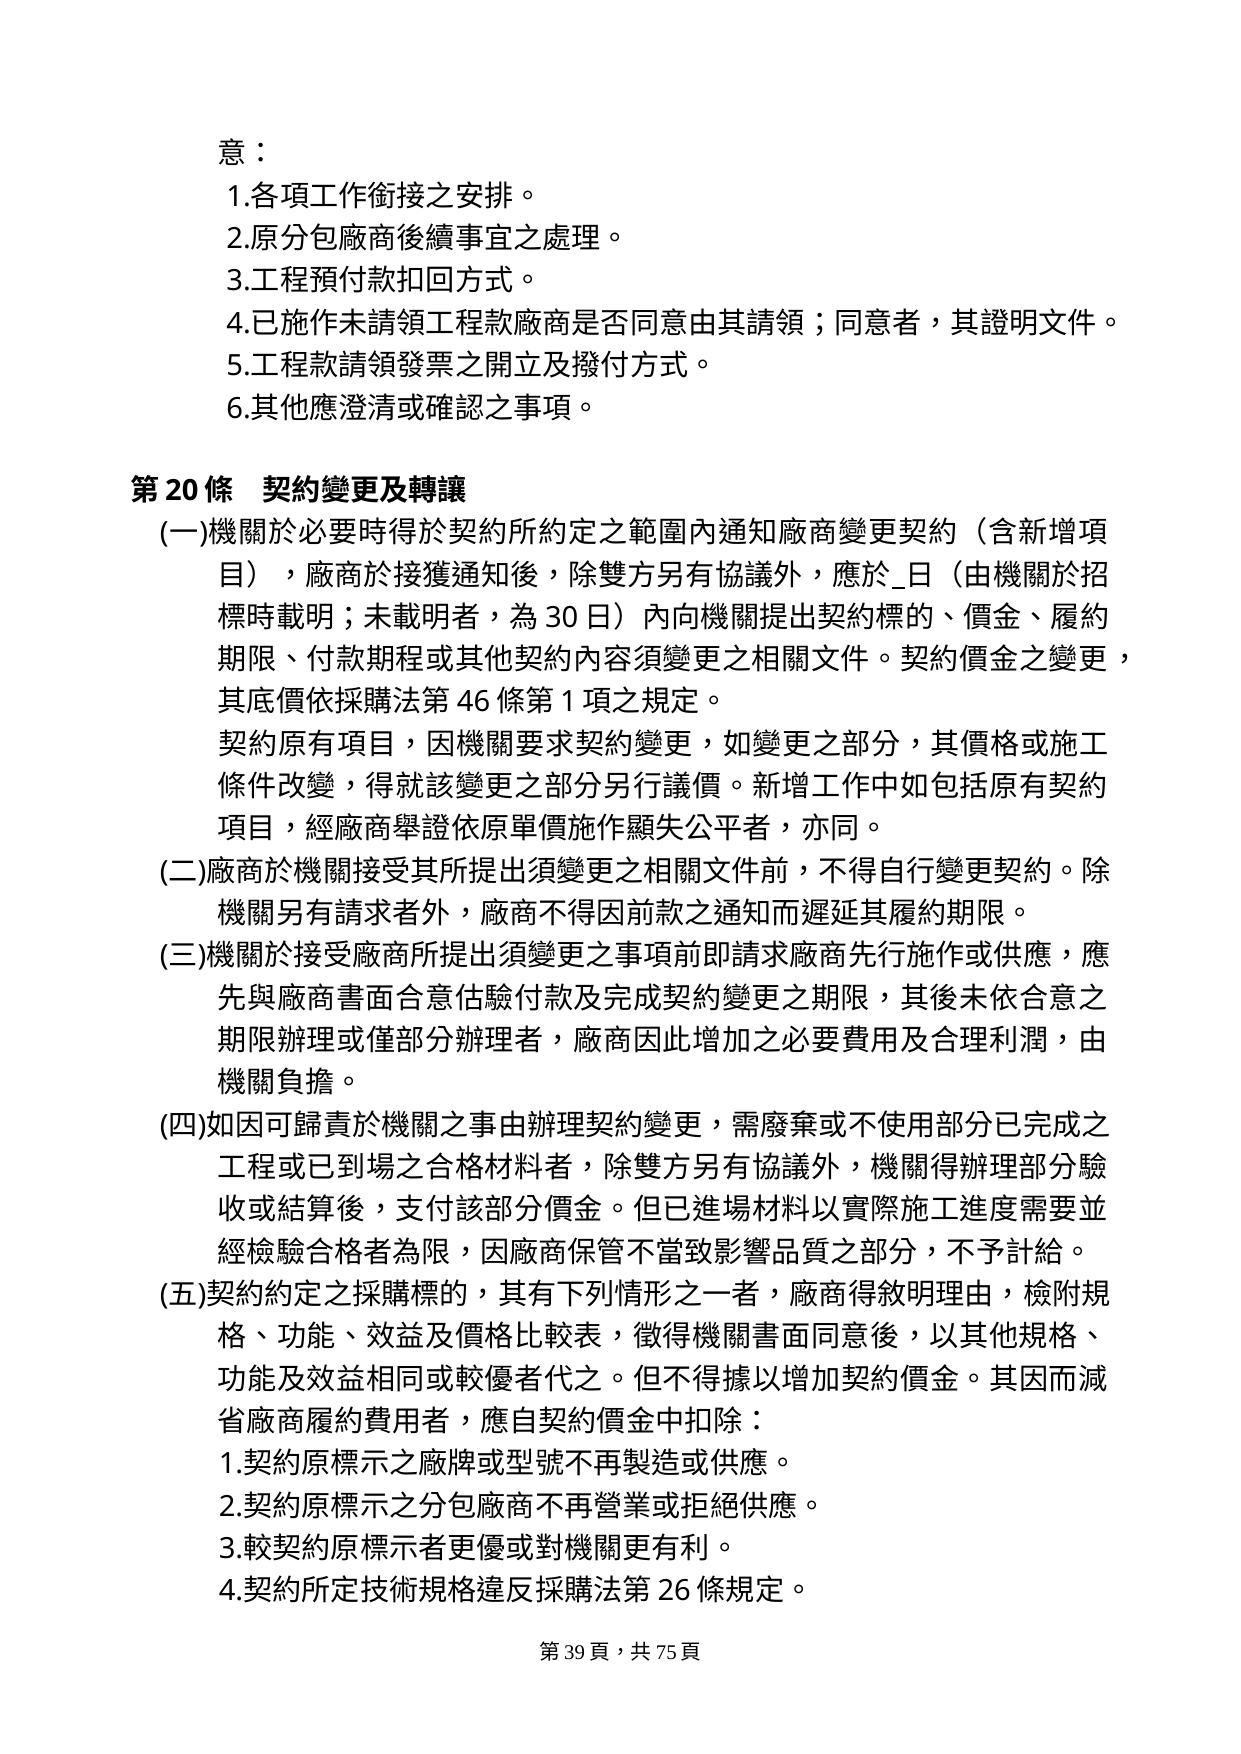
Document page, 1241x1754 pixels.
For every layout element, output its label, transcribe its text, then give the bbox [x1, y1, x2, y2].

text 4.已施作未請領工程款廠商是否同意由其請領；同意者，其證明文件。 [226, 299, 1104, 342]
text 3.較契約原標示者更優或對機關更有利。 [218, 1524, 1110, 1567]
text 2.契約原標示之分包廠商不再營業或拒絕供應。 [218, 1482, 1110, 1524]
text 1.各項工作銜接之安排。 [226, 172, 1104, 214]
text 3.工程預付款扣回方式。 [226, 257, 1104, 299]
text (一)機關於必要時得於契約所約定之範圍內通知廠商變更契約（含新增項目），廠商於接獲通知後，除雙方另有協議外，應於 日（由機關於招標時載明；未載明者，為30日）內向機關提出契約標的、價金、履約期限、付款期程或其他契約內容須變更之相關文件。契約價金之變更，其底價依採購法第46條第1項之規定。 [159, 509, 1110, 720]
text 4.契約所定技術規格違反採購法第26條規定。 [218, 1567, 1110, 1609]
text 1.契約原標示之廠牌或型號不再製造或供應。 [218, 1440, 1110, 1482]
text 契約原有項目，因機關要求契約變更，如變更之部分，其價格或施工條件改變，得就該變更之部分另行議價。新增工作中如包括原有契約項目，經廠商舉證依原單價施作顯失公平者，亦同。 [217, 720, 1110, 847]
text (五)契約約定之採購標的，其有下列情形之一者，廠商得敘明理由，檢附規格、功能、效益及價格比較表，徵得機關書面同意後，以其他規格、功能及效益相同或較優者代之。但不得據以增加契約價金。其因而減省廠商履約費用者，應自契約價金中扣除： [159, 1271, 1110, 1440]
text 5.工程款請領發票之開立及撥付方式。 [226, 342, 1104, 384]
text 6.其他應澄清或確認之事項。 [226, 384, 1104, 427]
text 2.原分包廠商後續事宜之處理。 [226, 214, 1104, 257]
text (三)機關於接受廠商所提出須變更之事項前即請求廠商先行施作或供應，應先與廠商書面合意估驗付款及完成契約變更之期限，其後未依合意之期限辦理或僅部分辦理者，廠商因此增加之必要費用及合理利潤，由機關負擔。 [159, 932, 1110, 1101]
text (四)如因可歸責於機關之事由辦理契約變更，需廢棄或不使用部分已完成之工程或已到場之合格材料者，除雙方另有協議外，機關得辦理部分驗收或結算後，支付該部分價金。但已進場材料以實際施工進度需要並經檢驗合格者為限，因廠商保管不當致影響品質之部分，不予計給。 [159, 1101, 1110, 1271]
text 第20條 契約變更及轉讓 [130, 466, 1110, 509]
text (二)廠商於機關接受其所提出須變更之相關文件前，不得自行變更契約。除機關另有請求者外，廠商不得因前款之通知而遲延其履約期限。 [159, 847, 1110, 932]
text 意： [159, 130, 1110, 172]
